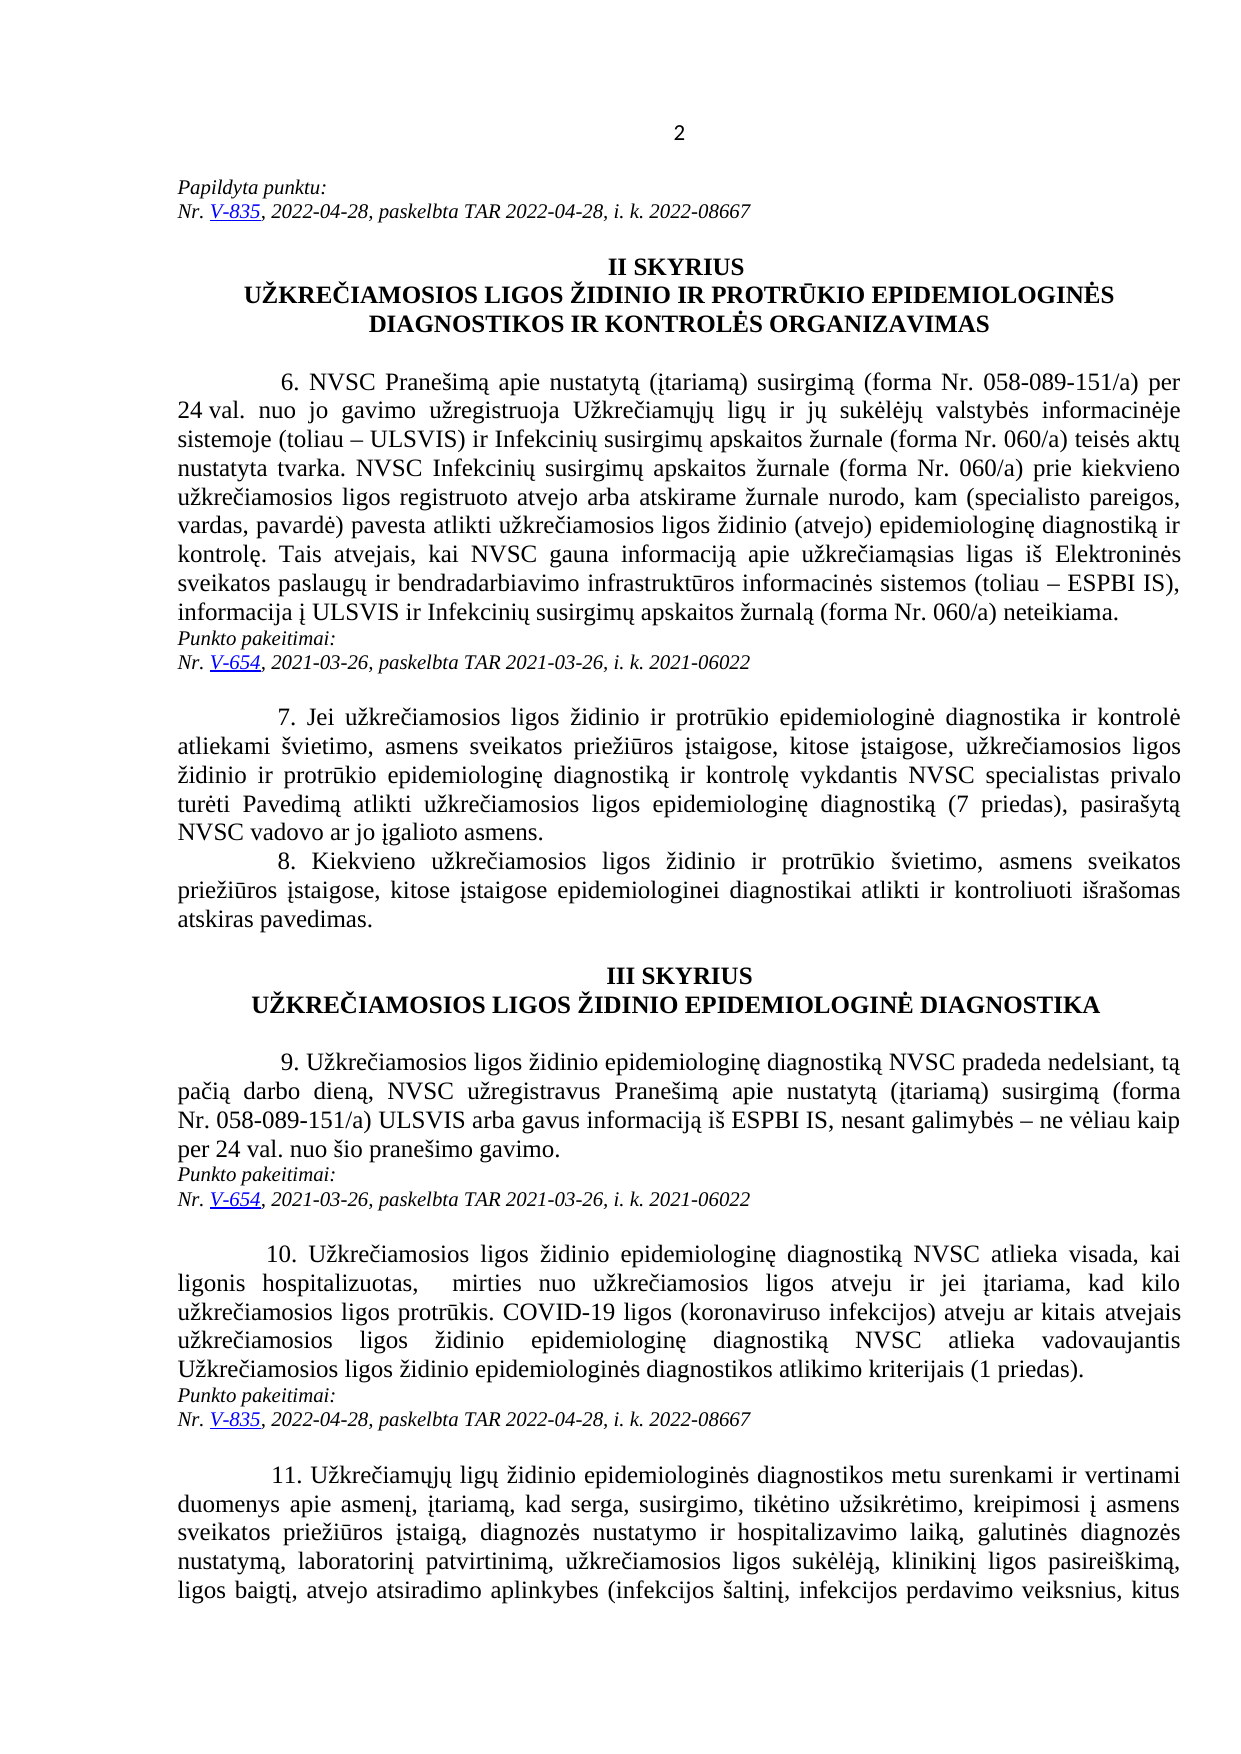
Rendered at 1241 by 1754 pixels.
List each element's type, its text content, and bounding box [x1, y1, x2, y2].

text Punkto pakeitimai: [177, 1162, 1181, 1186]
text Nr. V-654, 2021-03-26, paskelbta TAR 2021-03-26, i. k. 2021-06022 [177, 649, 1181, 674]
text Punkto pakeitimai: [177, 626, 1181, 649]
text Nr. V-835, 2022-04-28, paskelbta TAR 2022-04-28, i. k. 2022-08667 [177, 1407, 1181, 1431]
text III SKYRIUS [177, 961, 1181, 990]
text 9. Užkrečiamosios ligos židinio epidemiologinę diagnostiką NVSC pradeda nedelsiant, tą pačią darbo dieną, NVSC užregistravus Pranešimą apie nustatytą (įtariamą) susirgimą (forma Nr. 058-089-151/a) ULSVIS arba gavus informaciją iš ESPBI IS, nesant galimybės – ne vėliau kaip per 24 val. nuo šio pranešimo gavimo. [177, 1047, 1181, 1162]
text Punkto pakeitimai: [177, 1383, 1181, 1407]
text 11. Užkrečiamųjų ligų židinio epidemiologinės diagnostikos metu surenkami ir vertinami duomenys apie asmenį, įtariamą, kad serga, susirgimo, tikėtino užsikrėtimo, kreipimosi į asmens sveikatos priežiūros įstaigą, diagnozės nustatymo ir hospitalizavimo laiką, galutinės diagnozės nustatymą, laboratorinį patvirtinimą, užkrečiamosios ligos sukėlėją, klinikinį ligos pasireiškimą, ligos baigtį, atvejo atsiradimo aplinkybes (infekcijos šaltinį, infekcijos perdavimo veiksnius, kitus [177, 1460, 1181, 1604]
text II SKYRIUS [177, 252, 1181, 281]
text UŽKREČIAMOSIOS LIGOS ŽIDINIO EPIDEMIOLOGINĖ DIAGNOSTIKA [177, 990, 1181, 1019]
text 10. Užkrečiamosios ligos židinio epidemiologinę diagnostiką NVSC atlieka visada, kai ligonis hospitalizuotas, mirties nuo užkrečiamosios ligos atveju ir jei įtariama, kad kilo užkrečiamosios ligos protrūkis. COVID-19 ligos (koronaviruso infekcijos) atveju ar kitais atvejais užkrečiamosios ligos židinio epidemiologinę diagnostiką NVSC atlieka vadovaujantis Užkrečiamosios ligos židinio epidemiologinės diagnostikos atlikimo kriterijais (1 priedas). [177, 1239, 1181, 1383]
text UŽKREČIAMOSIOS LIGOS ŽIDINIO IR PROTRŪKIO EPIDEMIOLOGINĖS DIAGNOSTIKOS IR KONTROLĖS ORGANIZAVIMAS [177, 281, 1181, 338]
text Nr. V-835, 2022-04-28, paskelbta TAR 2022-04-28, i. k. 2022-08667 [177, 199, 1181, 223]
text 7. Jei užkrečiamosios ligos židinio ir protrūkio epidemiologinė diagnostika ir kontrolė atliekami švietimo, asmens sveikatos priežiūros įstaigose, kitose įstaigose, užkrečiamosios ligos židinio ir protrūkio epidemiologinę diagnostiką ir kontrolę vykdantis NVSC specialistas privalo turėti Pavedimą atlikti užkrečiamosios ligos epidemiologinę diagnostiką (7 priedas), pasirašytą NVSC vadovo ar jo įgalioto asmens. [177, 702, 1181, 846]
text Papildyta punktu: [177, 175, 1181, 199]
text 8. Kiekvieno užkrečiamosios ligos židinio ir protrūkio švietimo, asmens sveikatos priežiūros įstaigose, kitose įstaigose epidemiologinei diagnostikai atlikti ir kontroliuoti išrašomas atskiras pavedimas. [177, 846, 1181, 932]
text Nr. V-654, 2021-03-26, paskelbta TAR 2021-03-26, i. k. 2021-06022 [177, 1186, 1181, 1211]
text 6. NVSC Pranešimą apie nustatytą (įtariamą) susirgimą (forma Nr. 058-089-151/a) per 24 val. nuo jo gavimo užregistruoja Užkrečiamųjų ligų ir jų sukėlėjų valstybės informacinėje sistemoje (toliau – ULSVIS) ir Infekcinių susirgimų apskaitos žurnale (forma Nr. 060/a) teisės aktų nustatyta tvarka. NVSC Infekcinių susirgimų apskaitos žurnale (forma Nr. 060/a) prie kiekvieno užkrečiamosios ligos registruoto atvejo arba atskirame žurnale nurodo, kam (specialisto pareigos, vardas, pavardė) pavesta atlikti užkrečiamosios ligos židinio (atvejo) epidemiologinę diagnostiką ir kontrolę. Tais atvejais, kai NVSC gauna informaciją apie užkrečiamąsias ligas iš Elektroninės sveikatos paslaugų ir bendradarbiavimo infrastruktūros informacinės sistemos (toliau – ESPBI IS), informacija į ULSVIS ir Infekcinių susirgimų apskaitos žurnalą (forma Nr. 060/a) neteikiama. [177, 367, 1181, 626]
